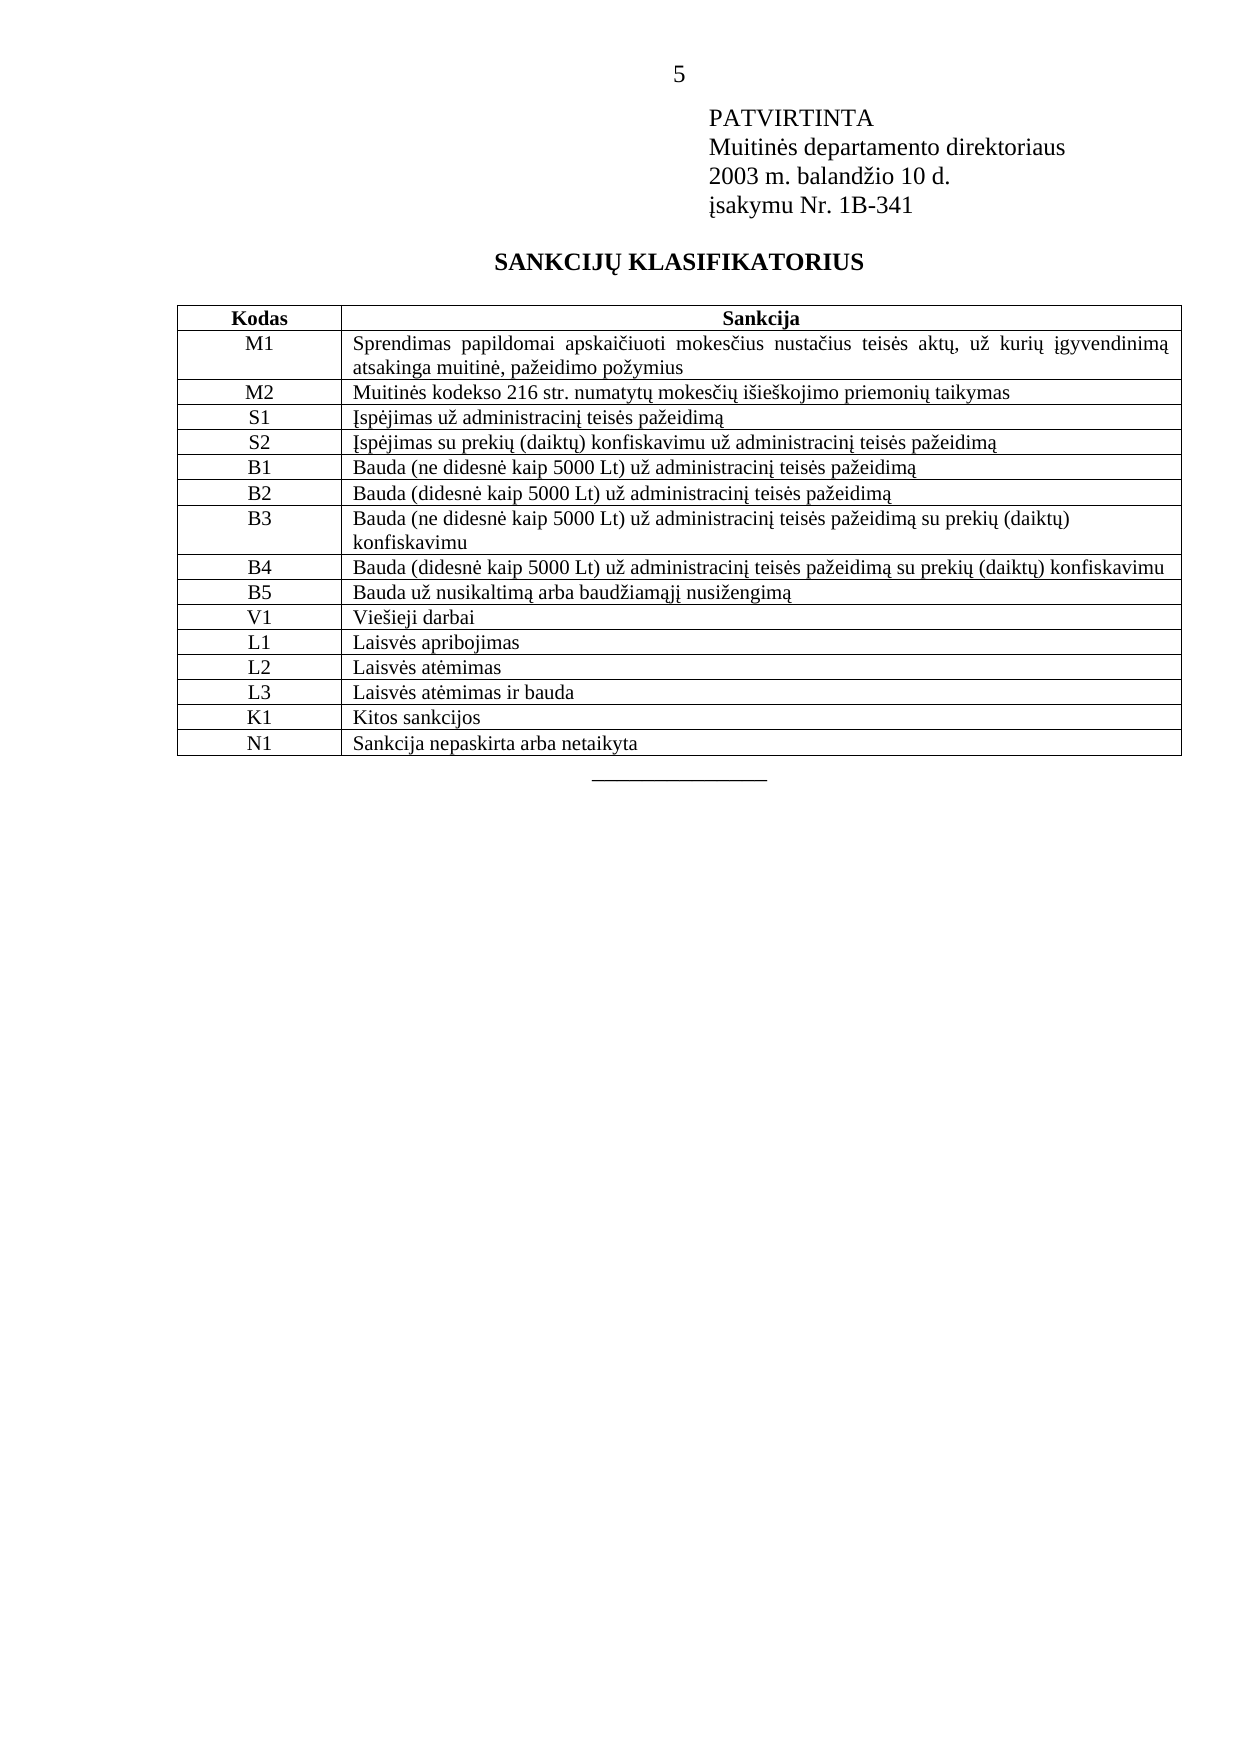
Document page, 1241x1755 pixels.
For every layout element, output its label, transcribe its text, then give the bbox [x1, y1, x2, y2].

table_cell Laisvės atėmimas [342, 655, 1181, 679]
table_cell Sankcija nepaskirta arba netaikyta [342, 730, 1181, 754]
table_cell Muitinės kodekso 216 str. numatytų mokesčių išieškojimo priemonių taikymas [342, 380, 1181, 404]
table_cell Įspėjimas už administracinį teisės pažeidimą [342, 405, 1181, 429]
table_cell Įspėjimas su prekių (daiktų) konfiskavimu už administracinį teisės pažeidimą [342, 430, 1181, 454]
table_header Kodas [178, 306, 341, 330]
table_cell Kitos sankcijos [342, 705, 1181, 729]
text SANKCIJŲ KLASIFIKATORIUS [177, 247, 1181, 276]
table_cell L3 [178, 680, 341, 704]
table_header Sankcija [342, 306, 1181, 330]
table_cell Bauda (ne didesnė kaip 5000 Lt) už administracinį teisės pažeidimą [342, 455, 1181, 479]
table_cell V1 [178, 605, 341, 629]
table_cell Laisvės apribojimas [342, 630, 1181, 654]
table_cell S2 [178, 430, 341, 454]
text 2003 m. balandžio 10 d. [177, 161, 1181, 190]
table_cell N1 [178, 730, 341, 754]
table_cell B2 [178, 480, 341, 504]
table_cell L2 [178, 655, 341, 679]
text PATVIRTINTA [709, 103, 1181, 132]
table_cell Laisvės atėmimas ir bauda [342, 680, 1181, 704]
table_cell M1 [178, 331, 341, 379]
table_cell M2 [178, 380, 341, 404]
text ______________ [177, 756, 1181, 784]
table_cell Bauda (didesnė kaip 5000 Lt) už administracinį teisės pažeidimą su prekių (daiktų) konfiskavimu [342, 555, 1181, 579]
table_cell Bauda (ne didesnė kaip 5000 Lt) už administracinį teisės pažeidimą su prekių (daiktų) konfiskavimu [342, 506, 1181, 554]
table_cell L1 [178, 630, 341, 654]
table_cell K1 [178, 705, 341, 729]
text įsakymu Nr. 1B-341 [177, 190, 1181, 218]
table_cell Viešieji darbai [342, 605, 1181, 629]
table_cell S1 [178, 405, 341, 429]
table_cell Sprendimas papildomai apskaičiuoti mokesčius nustačius teisės aktų, už kurių įgyvendinimą atsakinga muitinė, pažeidimo požymius [342, 331, 1181, 379]
table_cell B1 [178, 455, 341, 479]
table_cell B4 [178, 555, 341, 579]
text Muitinės departamento direktoriaus [177, 132, 1181, 161]
table_cell B3 [178, 506, 341, 554]
table_cell Bauda (didesnė kaip 5000 Lt) už administracinį teisės pažeidimą [342, 480, 1181, 504]
table_cell B5 [178, 580, 341, 604]
table_cell Bauda už nusikaltimą arba baudžiamąjį nusižengimą [342, 580, 1181, 604]
